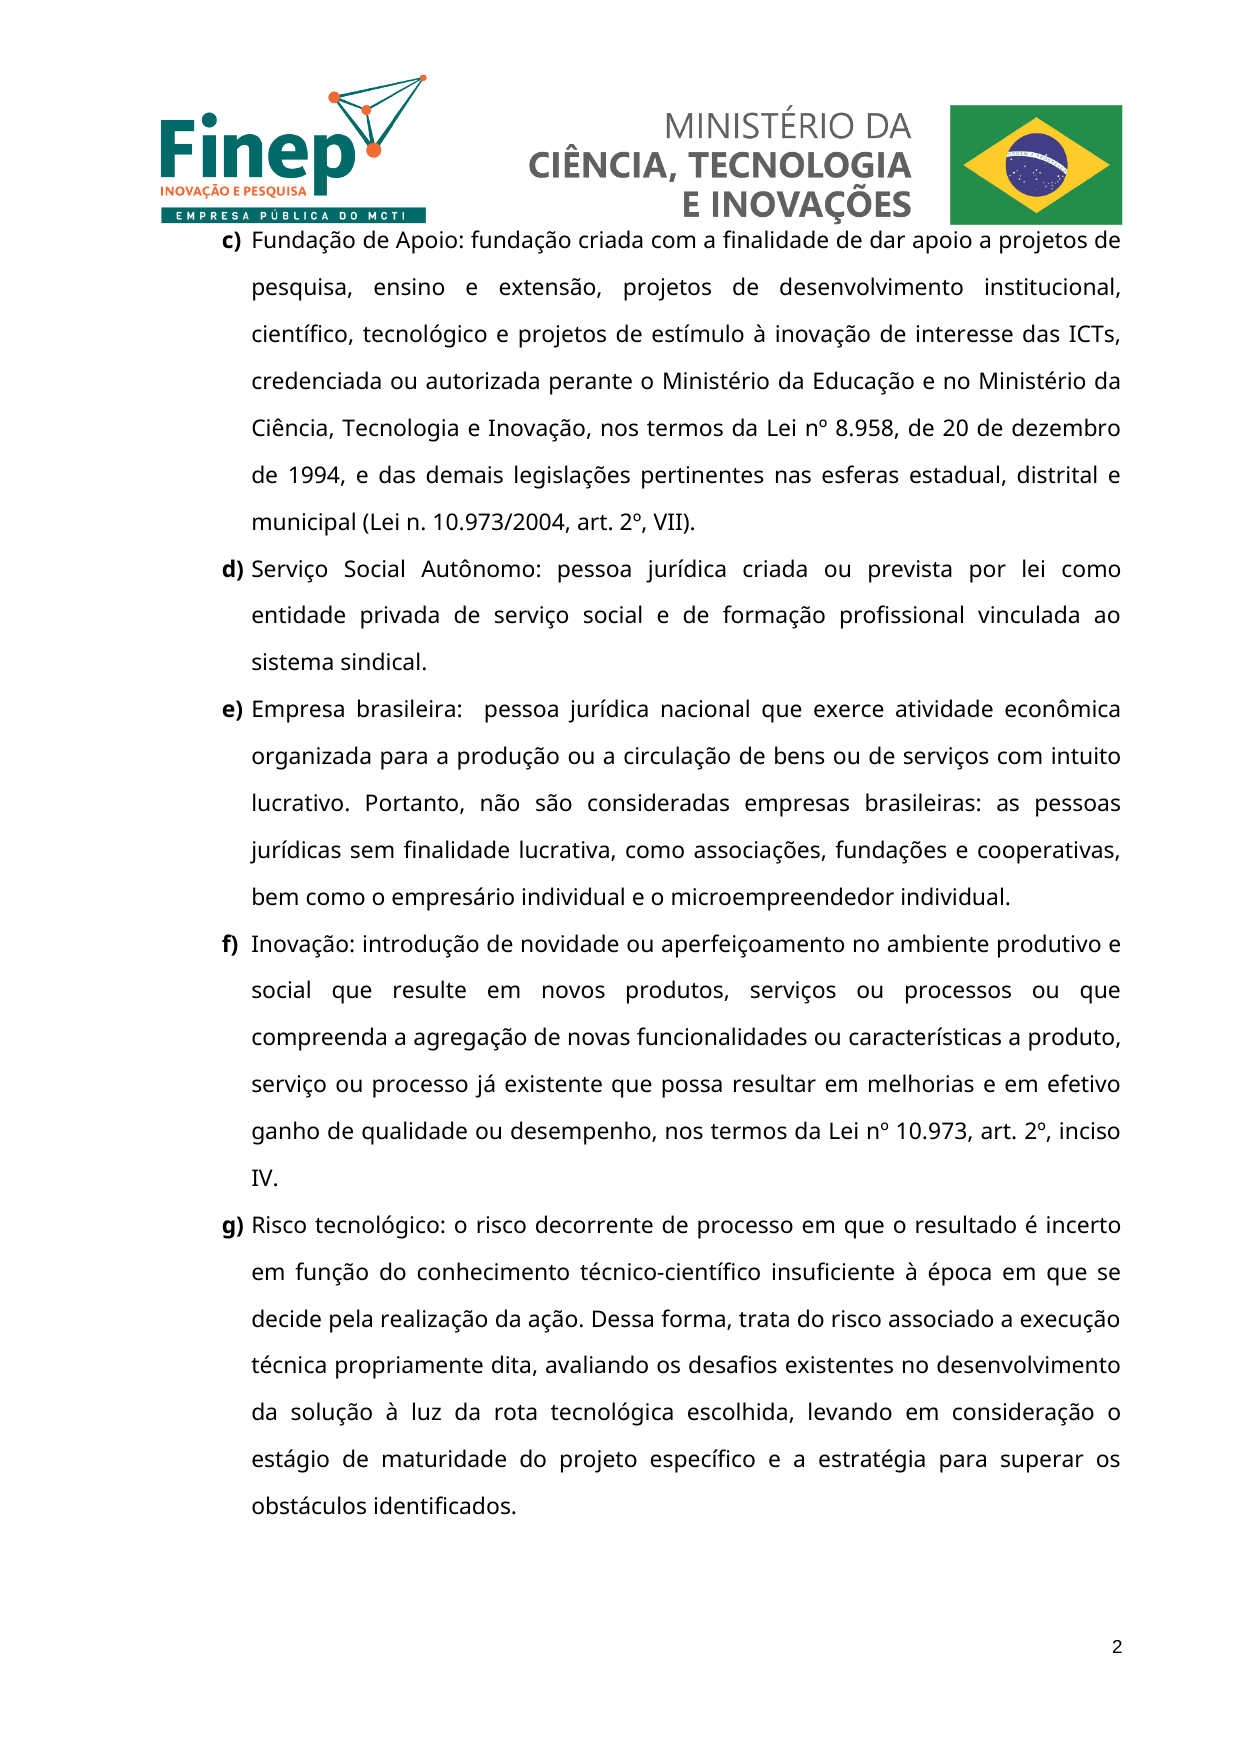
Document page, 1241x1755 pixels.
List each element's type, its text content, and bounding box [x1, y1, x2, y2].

list Empresa brasileira: pessoa jurídica nacional que exerce atividade econômica organizada para a produção ou a circulação de bens ou de serviços com intuito lucrativo. Portanto, não são consideradas empresas brasileiras: as pessoas jurídicas sem finalidade lucrativa, como associações, fundações e cooperativas, bem como o empresário individual e o microempreendedor individual. [222, 693, 1122, 912]
list Inovação: introdução de novidade ou aperfeiçoamento no ambiente produtivo e social que resulte em novos produtos, serviços ou processos ou que compreenda a agregação de novas funcionalidades ou características a produto, serviço ou processo já existente que possa resultar em melhorias e em efetivo ganho de qualidade ou desempenho, nos termos da Lei nº 10.973, art. 2º, inciso IV. [222, 928, 1122, 1193]
list Fundação de Apoio: fundação criada com a finalidade de dar apoio a projetos de pesquisa, ensino e extensão, projetos de desenvolvimento institucional, científico, tecnológico e projetos de estímulo à inovação de interesse das ICTs, credenciada ou autorizada perante o Ministério da Educação e no Ministério da Ciência, Tecnologia e Inovação, nos termos da Lei nº 8.958, de 20 de dezembro de 1994, e das demais legislações pertinentes nas esferas estadual, distrital e municipal (Lei n. 10.973/2004, art. 2º, VII). [222, 224, 1122, 537]
list Serviço Social Autônomo: pessoa jurídica criada ou prevista por lei como entidade privada de serviço social e de formação profissional vinculada ao sistema sindical. [222, 553, 1122, 678]
list Risco tecnológico: o risco decorrente de processo em que o resultado é incerto em função do conhecimento técnico-científico insuficiente à época em que se decide pela realização da ação. Dessa forma, trata do risco associado a execução técnica propriamente dita, avaliando os desafios existentes no desenvolvimento da solução à luz da rota tecnológica escolhida, levando em consideração o estágio de maturidade do projeto específico e a estratégia para superar os obstáculos identificados. [222, 1209, 1122, 1521]
